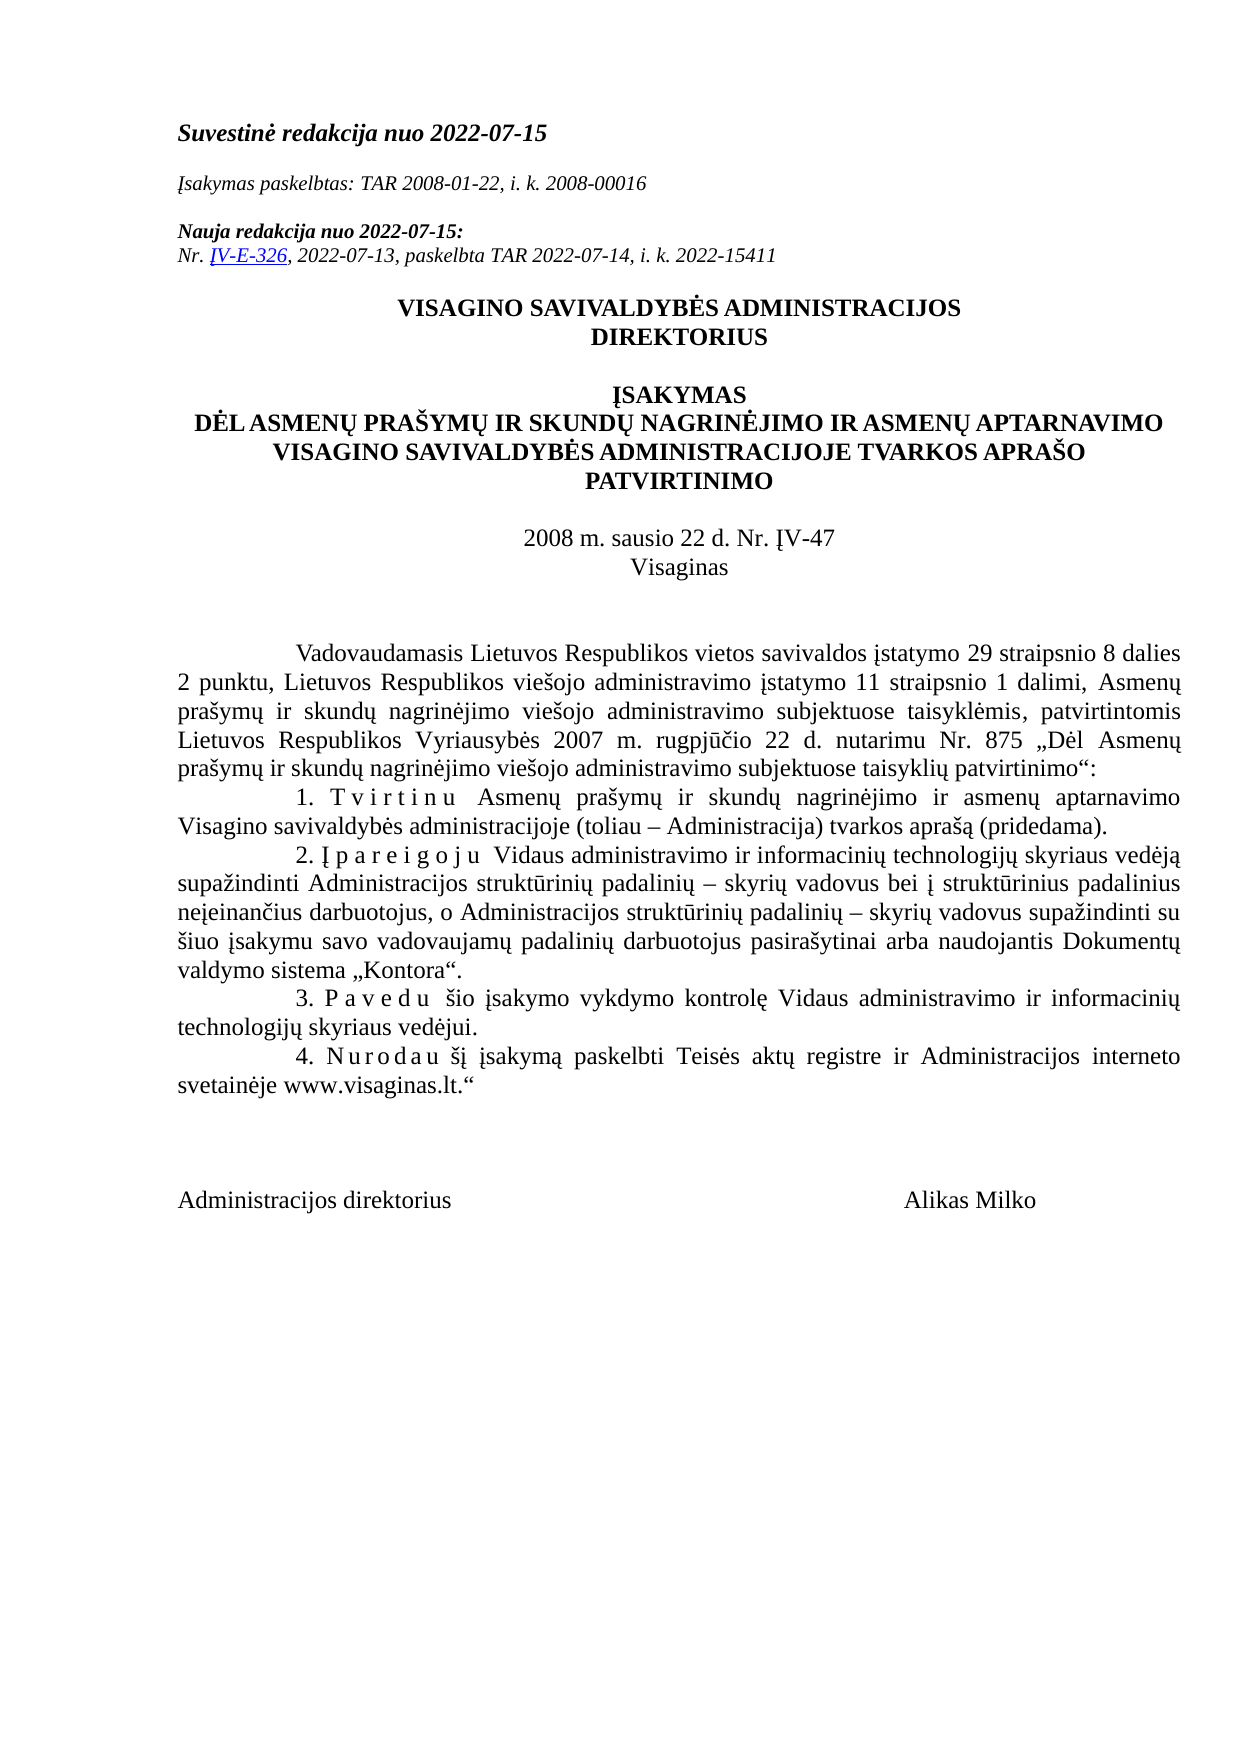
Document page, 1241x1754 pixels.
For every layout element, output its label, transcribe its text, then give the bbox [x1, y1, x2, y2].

text 2. Įpareigoju Vidaus administravimo ir informacinių technologijų skyriaus vedėją supažindinti Administracijos struktūrinių padalinių – skyrių vadovus bei į struktūrinius padalinius neįeinančius darbuotojus, o Administracijos struktūrinių padalinių – skyrių vadovus supažindinti su šiuo įsakymu savo vadovaujamų padalinių darbuotojus pasirašytinai arba naudojantis Dokumentų valdymo sistema „Kontora“. [177, 840, 1181, 983]
text Visaginas [177, 552, 1181, 581]
text dėl ASMENŲ PRAŠYMŲ IR SKUNDŲ NAGRINĖJIMO IR ASMENŲ APTARNAVIMO visagino savivaldybės administracijoJE TVARKOS APRAŠO PATVIRTINIMO [177, 408, 1181, 495]
text 4. Nurodau šį įsakymą paskelbti Teisės aktų registre ir Administracijos interneto svetainėje www.visaginas.lt.“ [177, 1041, 1181, 1098]
text Administracijos direktorius Alikas Milko [177, 1185, 1181, 1213]
text VISAGINO SAVIVALDYBĖS ADMINISTRACIJOS [177, 293, 1181, 322]
text 1. Tvirtinu Asmenų prašymų ir skundų nagrinėjimo ir asmenų aptarnavimo Visagino savivaldybės administracijoje (toliau – Administracija) tvarkos aprašą (pridedama). [177, 782, 1181, 840]
text Nr. ĮV-E-326, 2022-07-13, paskelbta TAR 2022-07-14, i. k. 2022-15411 [177, 243, 1181, 267]
text DIREKTORIUS [177, 322, 1181, 351]
text ĮSAKYMAS [177, 380, 1181, 408]
text Įsakymas paskelbtas: TAR 2008-01-22, i. k. 2008-00016 [177, 171, 1181, 195]
text 3. Pavedu šio įsakymo vykdymo kontrolę Vidaus administravimo ir informacinių technologijų skyriaus vedėjui. [177, 983, 1181, 1041]
text Suvestinė redakcija nuo 2022-07-15 [177, 118, 1181, 147]
text Vadovaudamasis Lietuvos Respublikos vietos savivaldos įstatymo 29 straipsnio 8 dalies 2 punktu, Lietuvos Respublikos viešojo administravimo įstatymo 11 straipsnio 1 dalimi, Asmenų prašymų ir skundų nagrinėjimo viešojo administravimo subjektuose taisyklėmis, patvirtintomis Lietuvos Respublikos Vyriausybės 2007 m. rugpjūčio 22 d. nutarimu Nr. 875 „Dėl Asmenų prašymų ir skundų nagrinėjimo viešojo administravimo subjektuose taisyklių patvirtinimo“: [177, 638, 1181, 782]
text 2008 m. sausio 22 d. Nr. ĮV-47 [177, 523, 1181, 552]
text Nauja redakcija nuo 2022-07-15: [177, 219, 1181, 243]
